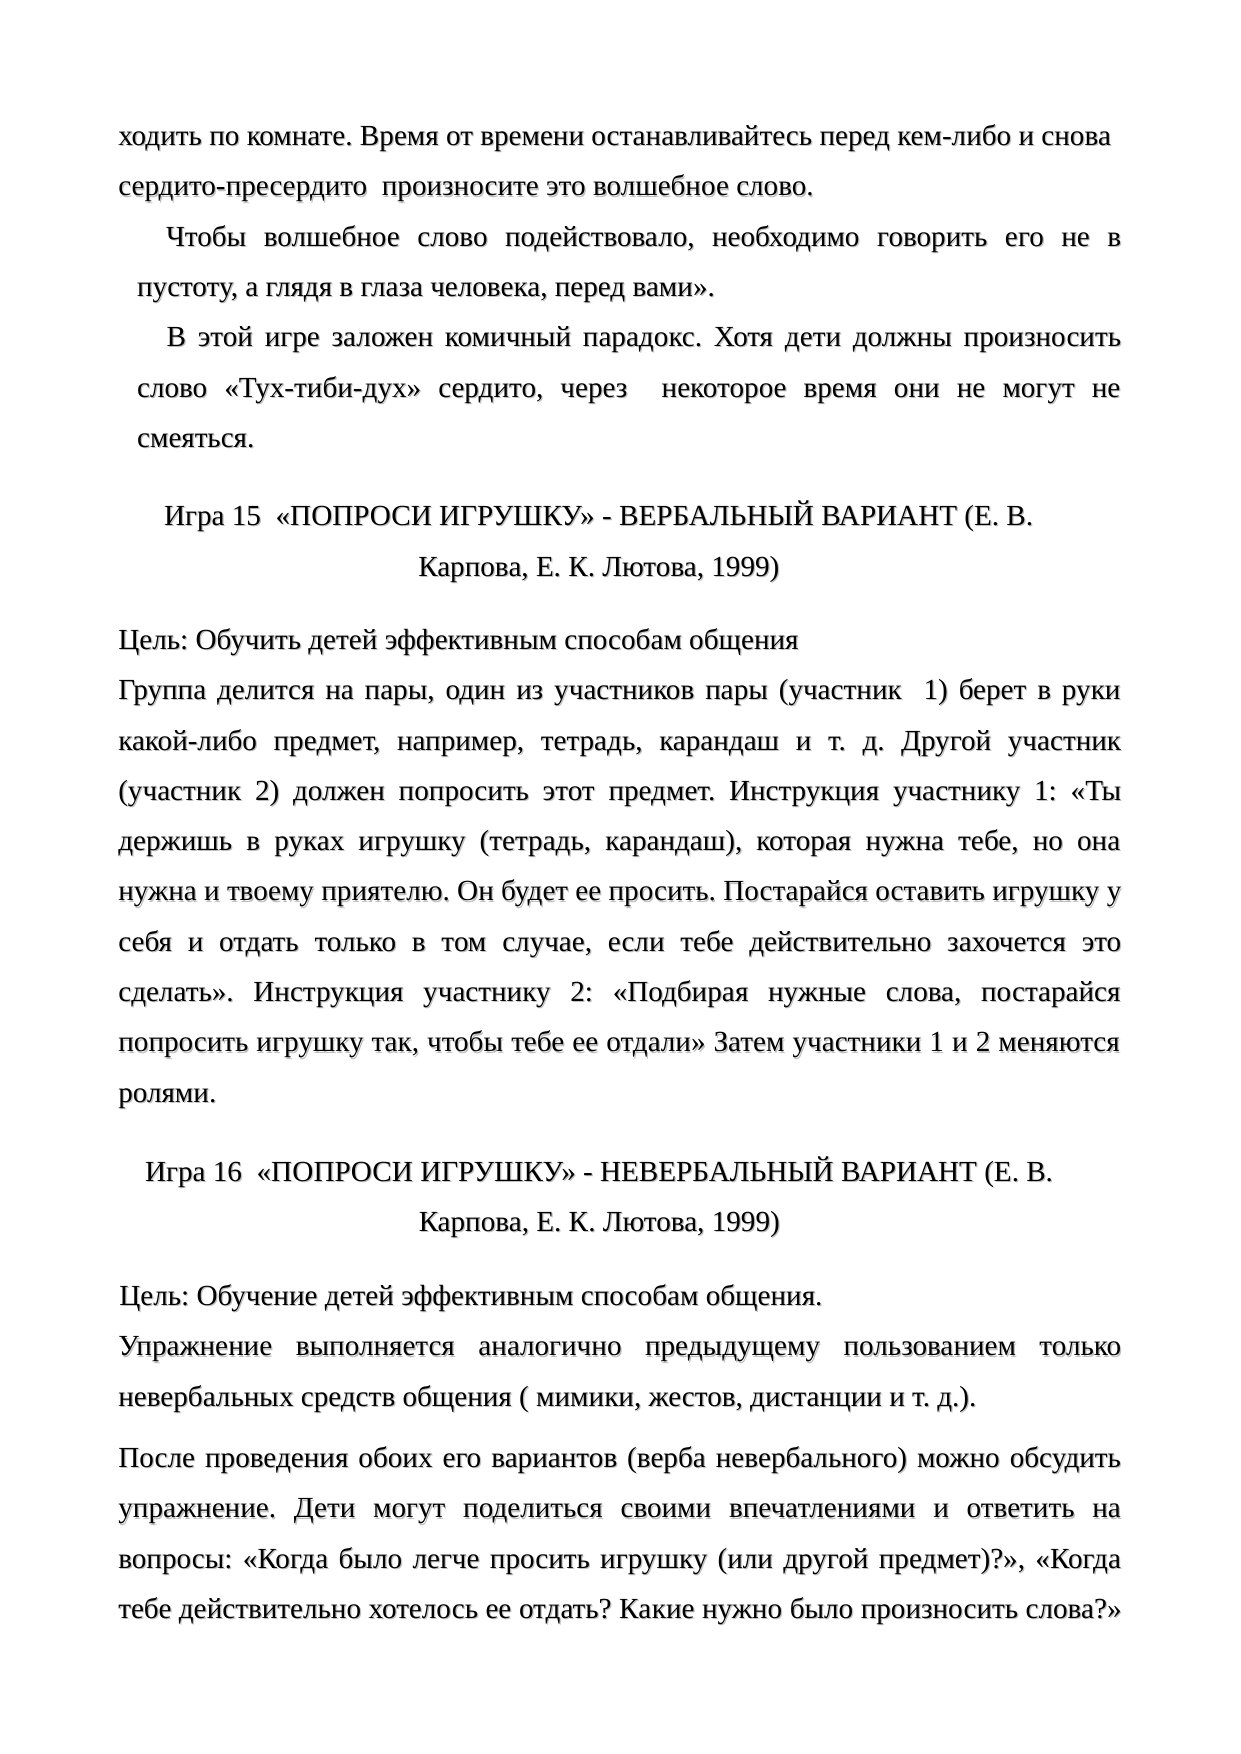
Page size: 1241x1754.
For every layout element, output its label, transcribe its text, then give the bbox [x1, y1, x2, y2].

text Упражнение выполняется аналогично предыдущему пользованием только невербальных средств общения ( мимики, жестов, дистанции и т. д.). [118, 1328, 1122, 1412]
text ходить по комнате. Время от времени останавливайтесь перед кем-либо и снова сердито-пресердито произносите это волшебное слово. [118, 118, 1122, 202]
text Игра 15 «ПОПРОСИ ИГРУШКУ» - ВЕРБАЛЬНЫЙ ВАРИАНТ (Е. В. Карпова, Е. К. Лютова, 1999) [119, 498, 1078, 582]
text После проведения обоих его вариантов (верба невербального) можно обсудить упражнение. Дети могут поделиться своими впечатлениями и ответить на вопросы: «Когда было легче просить игрушку (или другой предмет)?», «Когда тебе действительно хотелось ее отдать? Ка­кие нужно было произносить слова?» [118, 1440, 1122, 1625]
text Игра 16 «ПОПРОСИ ИГРУШКУ» - НЕВЕРБАЛЬНЫЙ ВАРИАНТ (Е. В. Карпова, Е. К. Лютова, 1999) [120, 1154, 1078, 1237]
text В этой игре заложен комичный парадокс. Хотя дети должны произносить слово «Тух-тиби-дух» сердито, через некоторое время они не могут не смеяться. [137, 319, 1122, 453]
text Цель: Обучение детей эффективным способам общения. [119, 1278, 1122, 1312]
text Чтобы волшебное слово подействовало, необходимо говорить его не в пустоту, а глядя в глаза человека, перед вами». [137, 219, 1122, 303]
text Цель: Обучить детей эффективным способам общения [118, 622, 1122, 656]
text Группа делится на пары, один из участников пары (участник 1) берет в руки какой-либо предмет, например, тетрадь, карандаш и т. д. Другой участник (участник 2) должен попросить этот предмет. Инструкция участнику 1: «Ты держишь в руках игрушку (тетрадь, карандаш), которая нужна тебе, но она нужна и твоему приятелю. Он будет ее просить. Постарайся оставить игрушку у себя и отдать только в том случае, если тебе действительно захочется это сделать». Инструкция участнику 2: «Подбирая нужные слова, постарайся попросить игрушку так, чтобы тебе ее отдали» Затем участники 1 и 2 меняются ролями. [118, 672, 1122, 1108]
